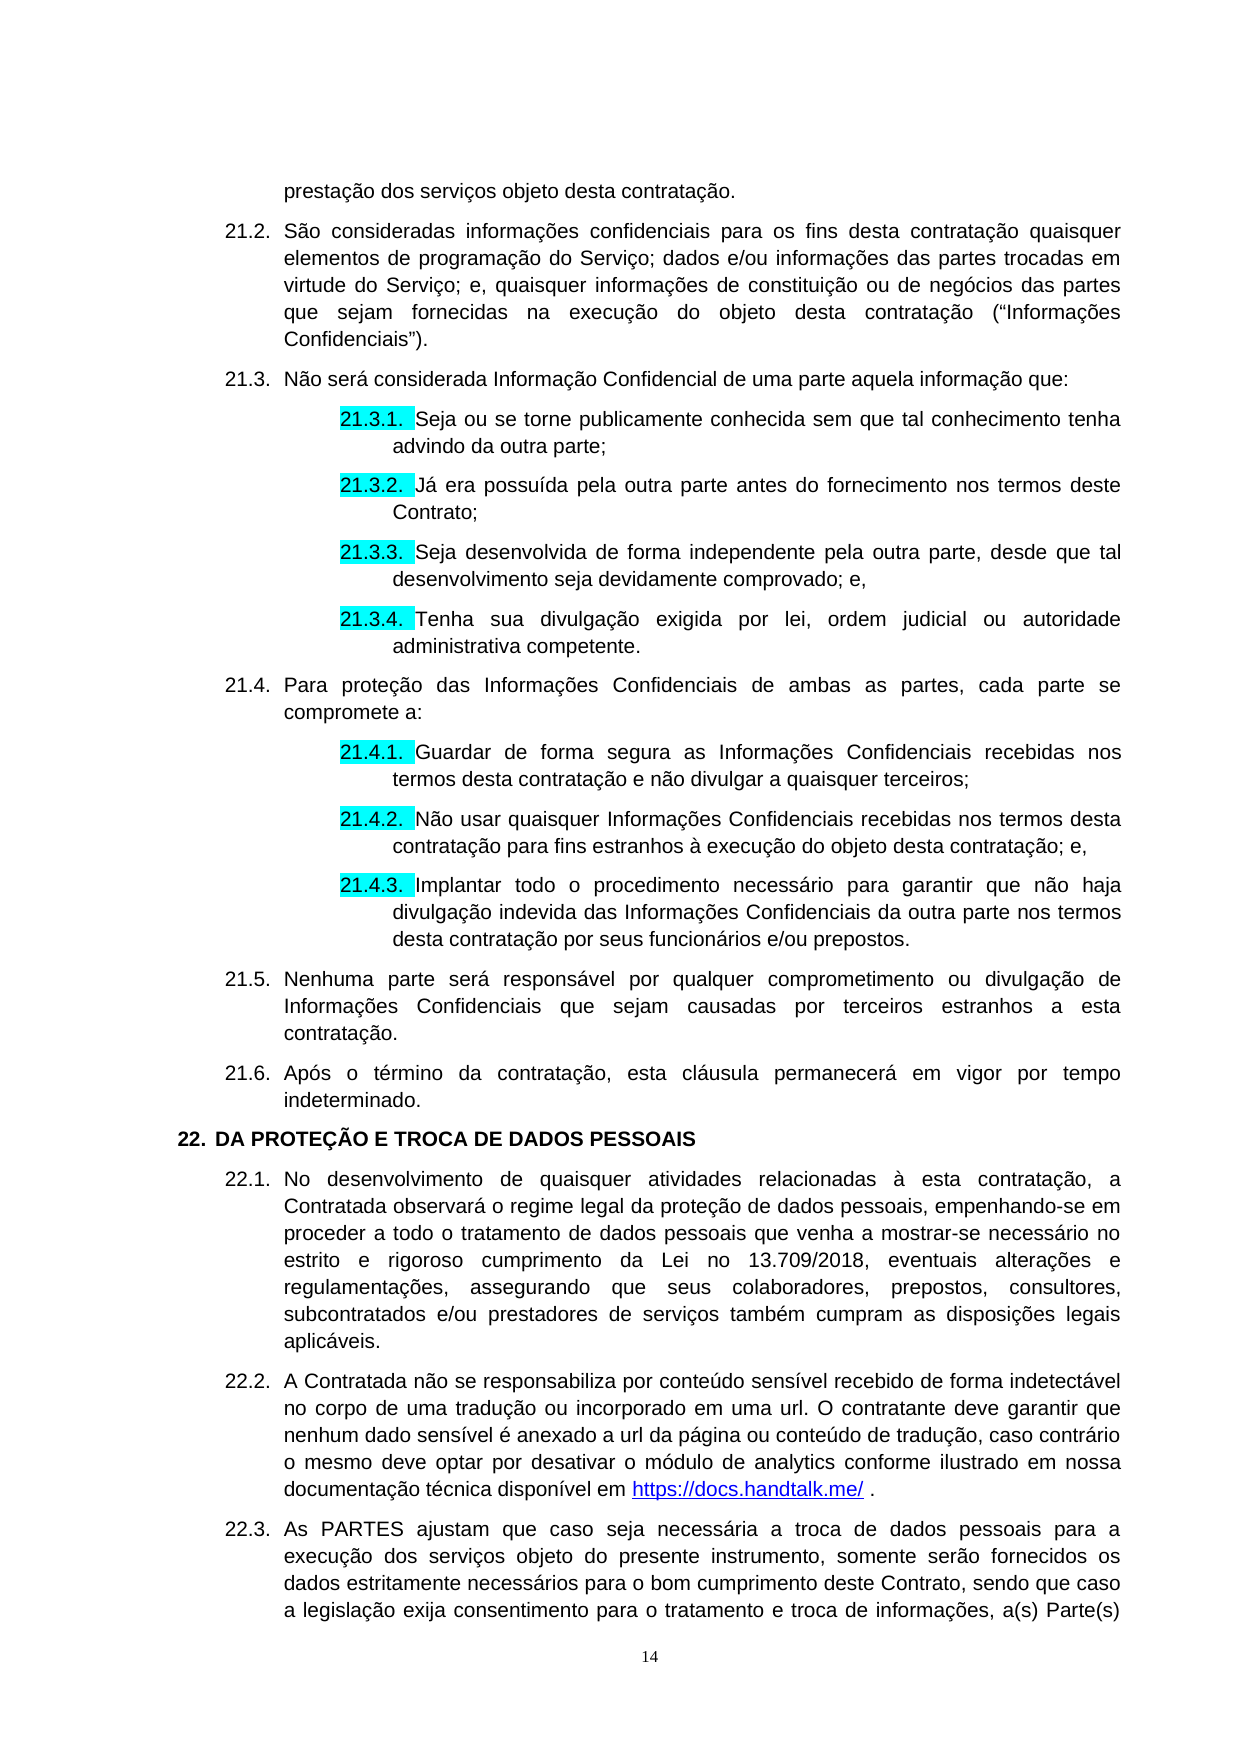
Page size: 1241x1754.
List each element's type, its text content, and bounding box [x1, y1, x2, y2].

list Após o término da contratação, esta cláusula permanecerá em vigor por tempo indeterminado. [224, 1058, 1122, 1113]
list Seja desenvolvida de forma independente pela outra parte, desde que tal desenvolvimento seja devidamente comprovado; e, [340, 538, 1122, 592]
list Não será considerada Informação Confidencial de uma parte aquela informação que: [224, 365, 1122, 392]
list Não usar quaisquer Informações Confidenciais recebidas nos termos desta contratação para fins estranhos à execução do objeto desta contratação; e, [340, 804, 1122, 858]
list Nenhuma parte será responsável por qualquer comprometimento ou divulgação de Informações Confidenciais que sejam causadas por terceiros estranhos a esta contratação. [224, 965, 1122, 1046]
list A Contratada não se responsabiliza por conteúdo sensível recebido de forma indetectável no corpo de uma tradução ou incorporado em uma url. O contratante deve garantir que nenhum dado sensível é anexado a url da página ou conteúdo de tradução, caso contrário o mesmo deve optar por desativar o módulo de analytics conforme ilustrado em nossa documentação técnica disponível em https://docs.handtalk.me/ . [224, 1367, 1122, 1502]
list prestação dos serviços objeto desta contratação. [224, 177, 1122, 204]
list Para proteção das Informações Confidenciais de ambas as partes, cada parte se compromete a: [224, 671, 1122, 725]
list Implantar todo o procedimento necessário para garantir que não haja divulgação indevida das Informações Confidenciais da outra parte nos termos desta contratação por seus funcionários e/ou prepostos. [340, 871, 1122, 952]
list São consideradas informações confidenciais para os fins desta contratação quaisquer elementos de programação do Serviço; dados e/ou informações das partes trocadas em virtude do Serviço; e, quaisquer informações de constituição ou de negócios das partes que sejam fornecidas na execução do objeto desta contratação (“Informações Confidenciais”). [224, 217, 1122, 352]
list Guardar de forma segura as Informações Confidenciais recebidas nos termos desta contratação e não divulgar a quaisquer terceiros; [340, 738, 1122, 792]
list Já era possuída pela outra parte antes do fornecimento nos termos deste Contrato; [340, 471, 1122, 525]
list DA PROTEÇÃO E TROCA DE DADOS PESSOAIS [177, 1125, 1122, 1152]
list Seja ou se torne publicamente conhecida sem que tal conhecimento tenha advindo da outra parte; [340, 404, 1122, 458]
list No desenvolvimento de quaisquer atividades relacionadas à esta contratação, a Contratada observará o regime legal da proteção de dados pessoais, empenhando-se em proceder a todo o tratamento de dados pessoais que venha a mostrar-se necessário no estrito e rigoroso cumprimento da Lei no 13.709/2018, eventuais alterações e regulamentações, assegurando que seus colaboradores, prepostos, consultores, subcontratados e/ou prestadores de serviços também cumpram as disposições legais aplicáveis. [224, 1165, 1122, 1354]
list Tenha sua divulgação exigida por lei, ordem judicial ou autoridade administrativa competente. [340, 604, 1122, 658]
list As PARTES ajustam que caso seja necessária a troca de dados pessoais para a execução dos serviços objeto do presente instrumento, somente serão fornecidos os dados estritamente necessários para o bom cumprimento deste Contrato, sendo que caso a legislação exija consentimento para o tratamento e troca de informações, a(s) Parte(s) [224, 1515, 1122, 1623]
